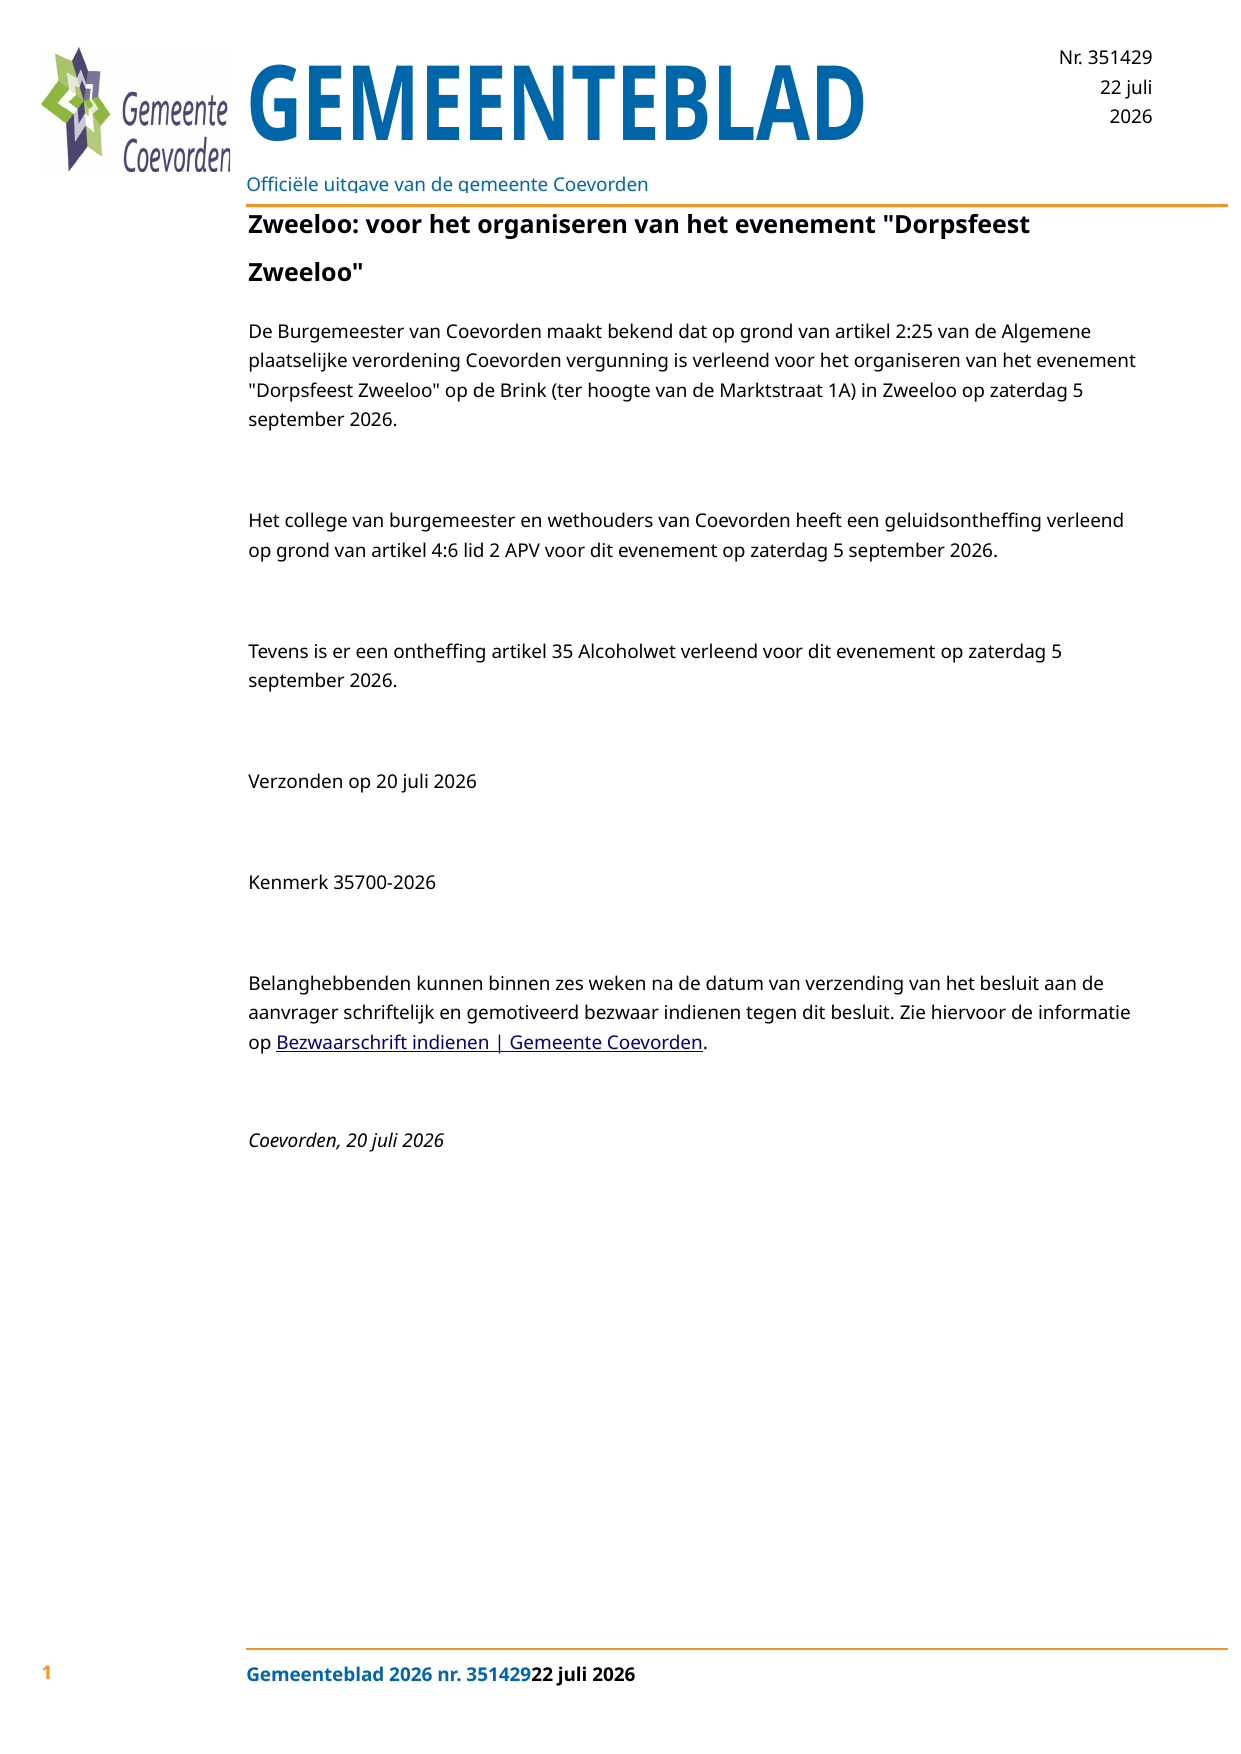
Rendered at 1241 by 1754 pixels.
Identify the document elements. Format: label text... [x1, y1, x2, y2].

picture [41, 47, 231, 172]
text Coevorden, 20 juli 2026 [248, 1127, 1152, 1153]
text Het college van burgemeester en wethouders van Coevorden heeft een geluidsontheffing verleend op grond van artikel 4:6 lid 2 APV voor dit evenement op zaterdag 5 september 2026. [248, 507, 1152, 563]
text Tevens is er een ontheffing artikel 35 Alcoholwet verleend voor dit evenement op zaterdag 5 september 2026. [248, 638, 1152, 693]
text De Burgemeester van Coevorden maakt bekend dat op grond van artikel 2:25 van de Algemene plaatselijke verordening Coevorden vergunning is verleend voor het organiseren van het evenement "Dorpsfeest Zweeloo" op de Brink (ter hoogte van de Marktstraat 1A) in Zweeloo op zaterdag 5 september 2026. [248, 318, 1152, 432]
text Verzonden op 20 juli 2026 [248, 768, 1152, 794]
text Zweeloo: voor het organiseren van het evenement "Dorpsfeest Zweeloo" [248, 207, 1152, 288]
text Kenmerk 35700-2026 [248, 869, 1152, 895]
text Belanghebbenden kunnen binnen zes weken na de datum van verzending van het besluit aan de aanvrager schriftelijk en gemotiveerd bezwaar indienen tegen dit besluit. Zie hiervoor de informatie op Bezwaarschrift indienen | Gemeente Coevorden. [248, 970, 1152, 1055]
